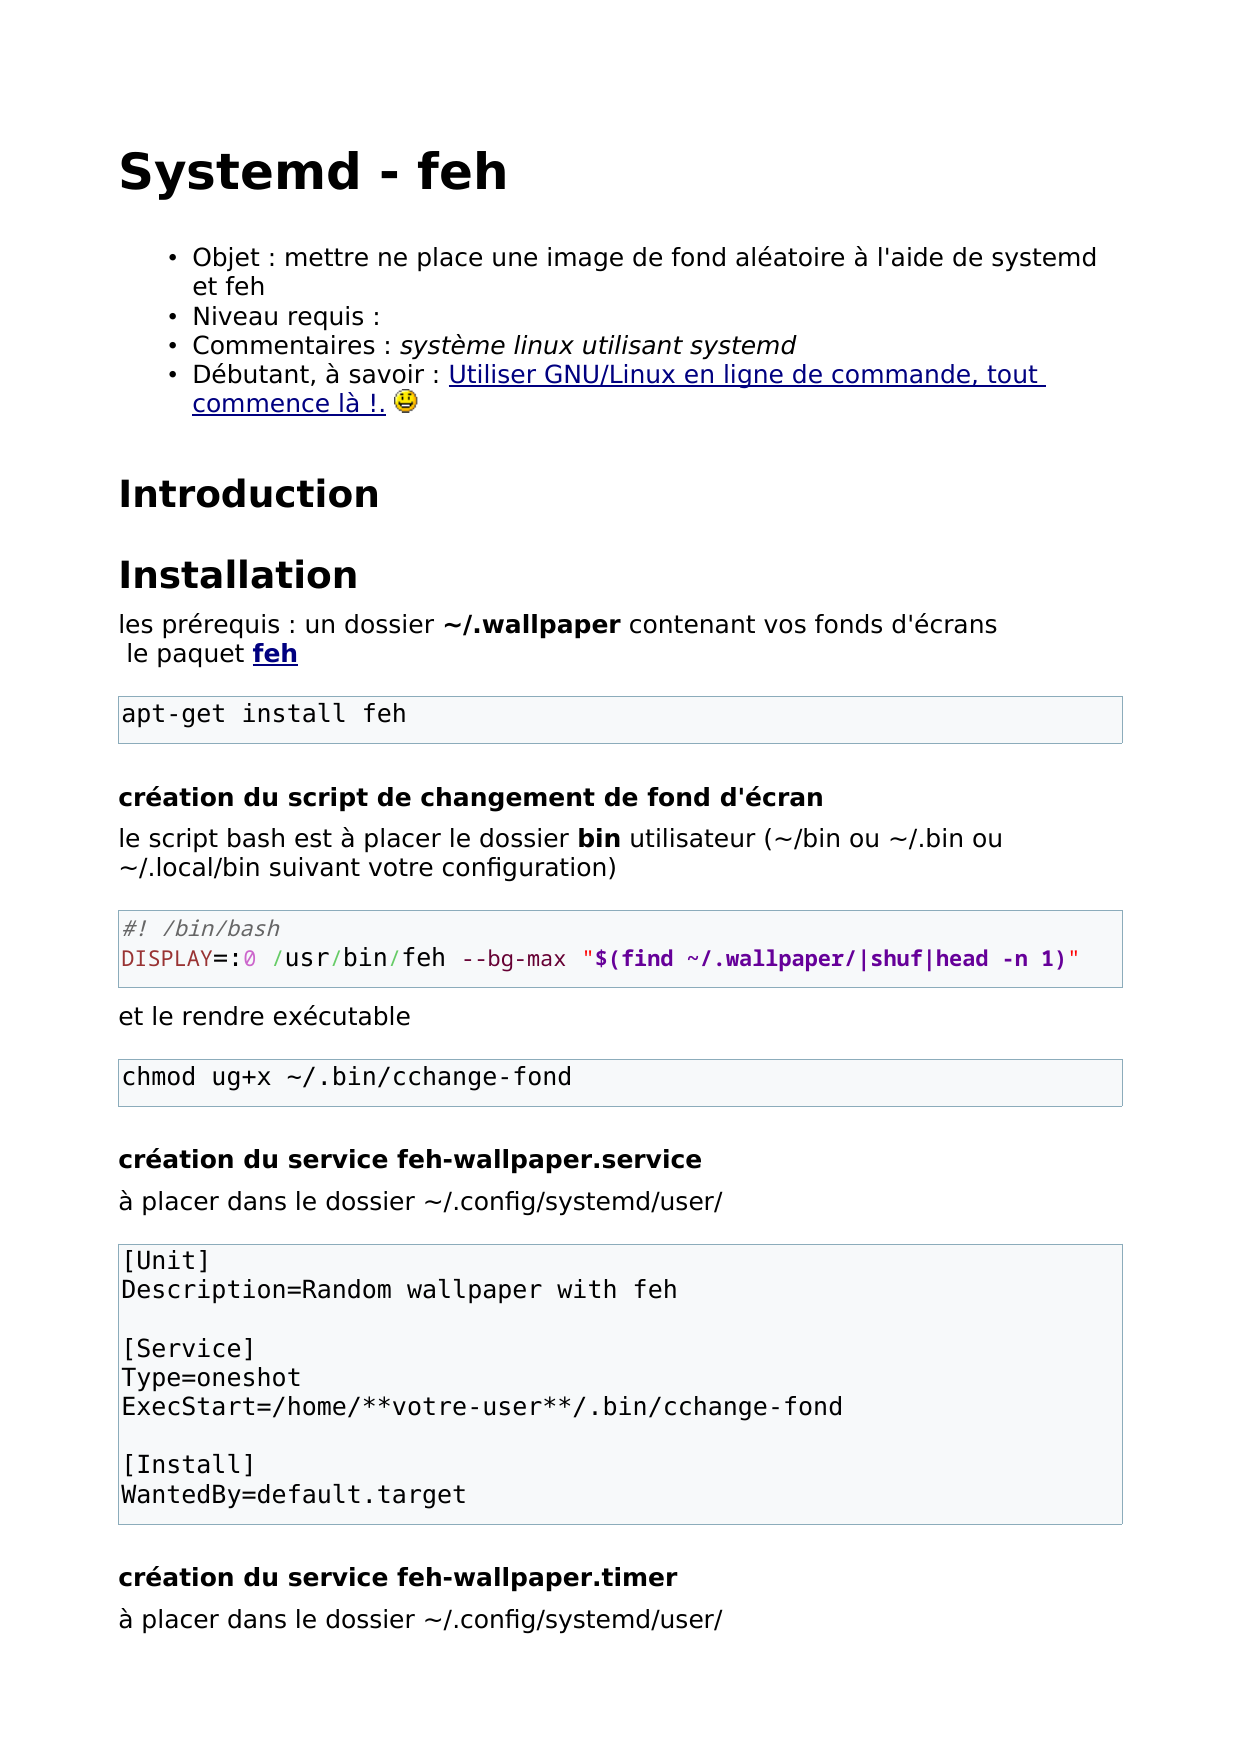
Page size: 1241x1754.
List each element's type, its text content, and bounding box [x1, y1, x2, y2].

table_header chmod ug+x ~/.bin/cchange-fond [119, 1060, 1122, 1106]
subtitle Installation [118, 554, 1122, 598]
list Objet : mettre ne place une image de fond aléatoire à l'aide de systemd et feh [177, 243, 1122, 302]
text et le rendre exécutable [118, 1002, 1122, 1031]
subtitle Introduction [118, 473, 1122, 517]
subtitle création du script de changement de fond d'écran [118, 783, 1122, 812]
subtitle Systemd - feh [118, 143, 1122, 201]
table_header [Unit] Description=Random wallpaper with feh [Service] Type=oneshot ExecStart=/home/**votre-user**/.bin/cchange-fond [Install] WantedBy=default.target [119, 1245, 1122, 1524]
list Débutant, à savoir : Utiliser GNU/Linux en ligne de commande, tout commence là !. [177, 360, 1122, 418]
list Niveau requis : [177, 302, 1122, 331]
subtitle création du service feh-wallpaper.timer [118, 1564, 1122, 1593]
subtitle création du service feh-wallpaper.service [118, 1145, 1122, 1174]
table_header apt-get install feh [119, 697, 1122, 743]
text à placer dans le dossier ~/.config/systemd/user/ [118, 1187, 1122, 1216]
text à placer dans le dossier ~/.config/systemd/user/ [118, 1605, 1122, 1634]
picture [394, 389, 418, 413]
text les prérequis : un dossier ~/.wallpaper contenant vos fonds d'écrans le paquet feh [118, 610, 1122, 669]
list Commentaires : système linux utilisant systemd [177, 331, 1122, 360]
text le script bash est à placer le dossier bin utilisateur (~/bin ou ~/.bin ou ~/.local/bin suivant votre configuration) [118, 824, 1122, 883]
table_header #! /bin/bash DISPLAY=:0 /usr/bin/feh --bg-max "$(find ~/.wallpaper/|shuf|head -n 1)" [119, 911, 1122, 987]
